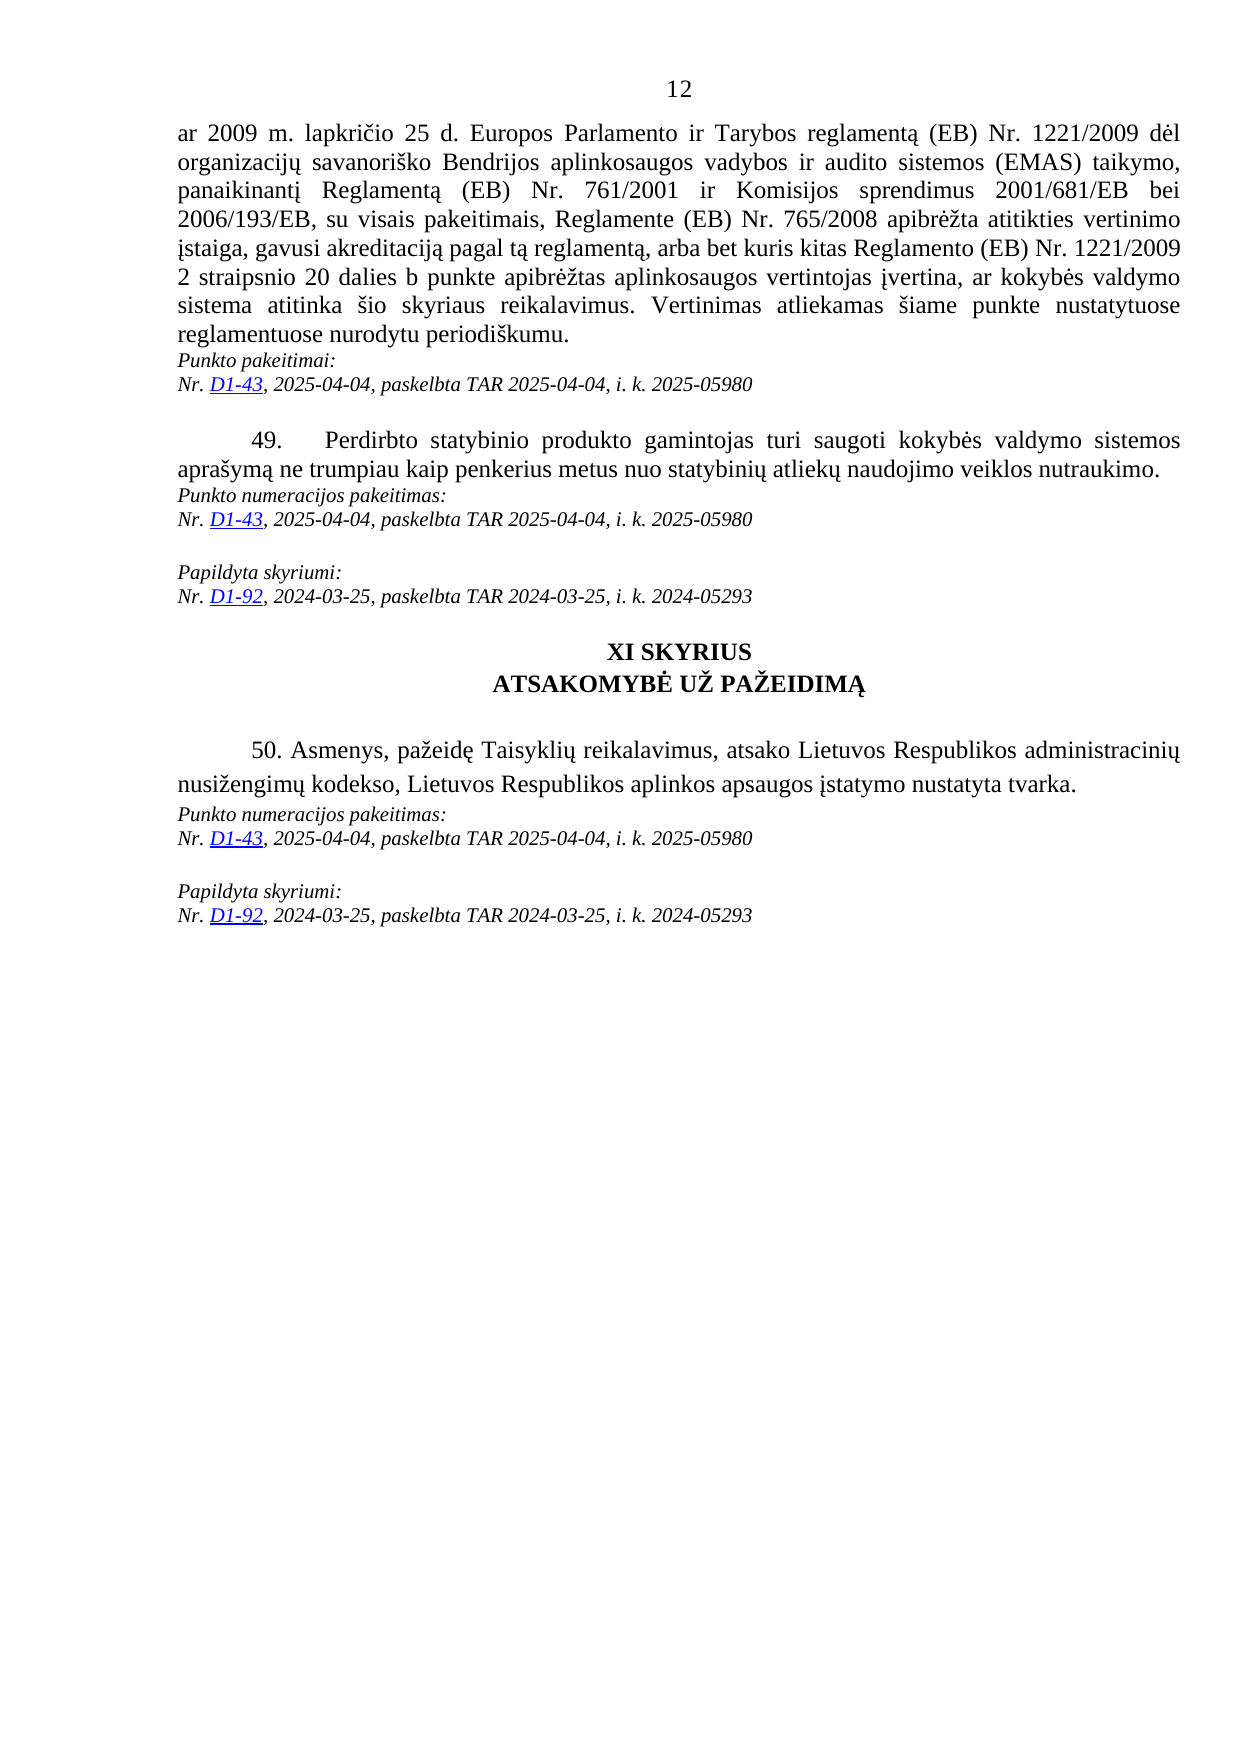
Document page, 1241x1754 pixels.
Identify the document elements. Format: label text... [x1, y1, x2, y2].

text Nr. D1-92, 2024-03-25, paskelbta TAR 2024-03-25, i. k. 2024-05293 [177, 903, 1181, 927]
text Nr. D1-92, 2024-03-25, paskelbta TAR 2024-03-25, i. k. 2024-05293 [177, 584, 1181, 608]
text Nr. D1-43, 2025-04-04, paskelbta TAR 2025-04-04, i. k. 2025-05980 [177, 826, 1181, 850]
text 50. Asmenys, pažeidę Taisyklių reikalavimus, atsako Lietuvos Respublikos administracinių nusižengimų kodekso, Lietuvos Respublikos aplinkos apsaugos įstatymo nustatyta tvarka. [177, 736, 1181, 797]
text ATSAKOMYBĖ UŽ PAŽEIDIMĄ [177, 669, 1181, 698]
text Nr. D1-43, 2025-04-04, paskelbta TAR 2025-04-04, i. k. 2025-05980 [177, 507, 1181, 531]
text ar 2009 m. lapkričio 25 d. Europos Parlamento ir Tarybos reglamentą (EB) Nr. 1221/2009 dėl organizacijų savanoriško Bendrijos aplinkosaugos vadybos ir audito sistemos (EMAS) taikymo, panaikinantį Reglamentą (EB) Nr. 761/2001 ir Komisijos sprendimus 2001/681/EB bei 2006/193/EB, su visais pakeitimais, Reglamente (EB) Nr. 765/2008 apibrėžta atitikties vertinimo įstaiga, gavusi akreditaciją pagal tą reglamentą, arba bet kuris kitas Reglamento (EB) Nr. 1221/2009 2 straipsnio 20 dalies b punkte apibrėžtas aplinkosaugos vertintojas įvertina, ar kokybės valdymo sistema atitinka šio skyriaus reikalavimus. Vertinimas atliekamas šiame punkte nustatytuose reglamentuose nurodytu periodiškumu. [177, 118, 1181, 348]
text Punkto numeracijos pakeitimas: [177, 483, 1181, 507]
text Papildyta skyriumi: [177, 878, 1181, 903]
text 49. Perdirbto statybinio produkto gamintojas turi saugoti kokybės valdymo sistemos aprašymą ne trumpiau kaip penkerius metus nuo statybinių atliekų naudojimo veiklos nutraukimo. [177, 425, 1181, 483]
text Punkto numeracijos pakeitimas: [177, 802, 1181, 826]
text XI SKYRIUS [177, 637, 1181, 665]
text Punkto pakeitimai: [177, 348, 1181, 372]
text Papildyta skyriumi: [177, 560, 1181, 584]
text Nr. D1-43, 2025-04-04, paskelbta TAR 2025-04-04, i. k. 2025-05980 [177, 372, 1181, 396]
